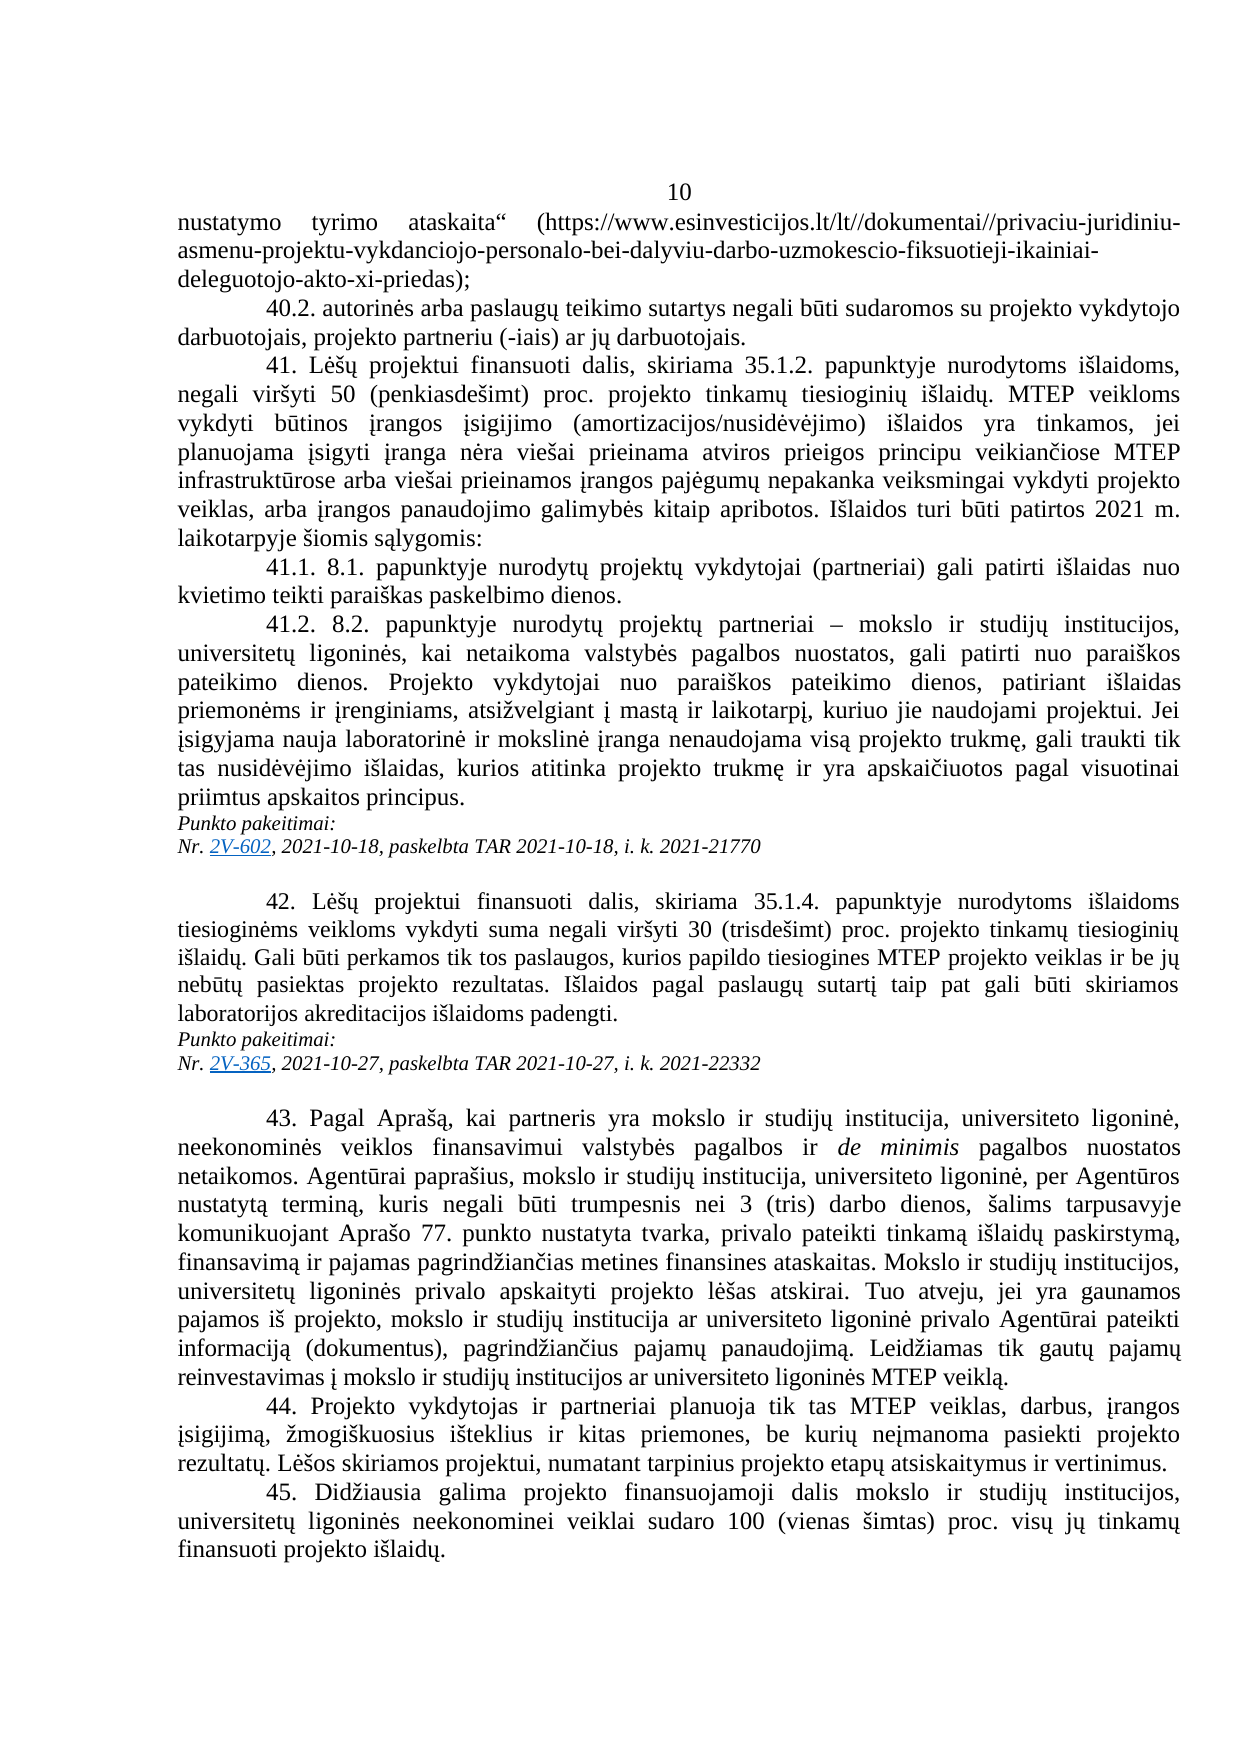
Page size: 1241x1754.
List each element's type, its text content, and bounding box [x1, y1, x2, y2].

text 45. Didžiausia galima projekto finansuojamoji dalis mokslo ir studijų institucijos, universitetų ligoninės neekonominei veiklai sudaro 100 (vienas šimtas) proc. visų jų tinkamų finansuoti projekto išlaidų. [177, 1477, 1181, 1563]
text Nr. 2V-602, 2021-10-18, paskelbta TAR 2021-10-18, i. k. 2021-21770 [177, 834, 1181, 858]
text 43. Pagal Aprašą, kai partneris yra mokslo ir studijų institucija, universiteto ligoninė, neekonominės veiklos finansavimui valstybės pagalbos ir de minimis pagalbos nuostatos netaikomos. Agentūrai paprašius, mokslo ir studijų institucija, universiteto ligoninė, per Agentūros nustatytą terminą, kuris negali būti trumpesnis nei 3 (tris) darbo dienos, šalims tarpusavyje komunikuojant Aprašo 77. punkto nustatyta tvarka, privalo pateikti tinkamą išlaidų paskirstymą, finansavimą ir pajamas pagrindžiančias metines finansines ataskaitas. Mokslo ir studijų institucijos, universitetų ligoninės privalo apskaityti projekto lėšas atskirai. Tuo atveju, jei yra gaunamos pajamos iš projekto, mokslo ir studijų institucija ar universiteto ligoninė privalo Agentūrai pateikti informaciją (dokumentus), pagrindžiančius pajamų panaudojimą. Leidžiamas tik gautų pajamų reinvestavimas į mokslo ir studijų institucijos ar universiteto ligoninės MTEP veiklą. [177, 1103, 1181, 1391]
text 42. Lėšų projektui finansuoti dalis, skiriama 35.1.4. papunktyje nurodytoms išlaidoms tiesioginėms veikloms vykdyti suma negali viršyti 30 (trisdešimt) proc. projekto tinkamų tiesioginių išlaidų. Gali būti perkamos tik tos paslaugos, kurios papildo tiesiogines MTEP projekto veiklas ir be jų nebūtų pasiektas projekto rezultatas. Išlaidos pagal paslaugų sutartį taip pat gali būti skiriamos laboratorijos akreditacijos išlaidoms padengti. [177, 887, 1181, 1026]
text 41.1. 8.1. papunktyje nurodytų projektų vykdytojai (partneriai) gali patirti išlaidas nuo kvietimo teikti paraiškas paskelbimo dienos. [177, 552, 1181, 609]
text Nr. 2V-365, 2021-10-27, paskelbta TAR 2021-10-27, i. k. 2021-22332 [177, 1051, 1181, 1074]
text nustatymo tyrimo ataskaita“ (https://www.esinvesticijos.lt/lt//dokumentai//privaciu-juridiniu-asmenu-projektu-vykdanciojo-personalo-bei-dalyviu-darbo-uzmokescio-fiksuotieji-ikainiai-deleguotojo-akto-xi-priedas); [177, 207, 1181, 293]
text Punkto pakeitimai: [177, 1026, 1181, 1051]
text 41.2. 8.2. papunktyje nurodytų projektų partneriai – mokslo ir studijų institucijos, universitetų ligoninės, kai netaikoma valstybės pagalbos nuostatos, gali patirti nuo paraiškos pateikimo dienos. Projekto vykdytojai nuo paraiškos pateikimo dienos, patiriant išlaidas priemonėms ir įrenginiams, atsižvelgiant į mastą ir laikotarpį, kuriuo jie naudojami projektui. Jei įsigyjama nauja laboratorinė ir mokslinė įranga nenaudojama visą projekto trukmę, gali traukti tik tas nusidėvėjimo išlaidas, kurios atitinka projekto trukmę ir yra apskaičiuotos pagal visuotinai priimtus apskaitos principus. [177, 609, 1181, 810]
text Punkto pakeitimai: [177, 810, 1181, 834]
text 40.2. autorinės arba paslaugų teikimo sutartys negali būti sudaromos su projekto vykdytojo darbuotojais, projekto partneriu (-iais) ar jų darbuotojais. [177, 293, 1181, 350]
text 41. Lėšų projektui finansuoti dalis, skiriama 35.1.2. papunktyje nurodytoms išlaidoms, negali viršyti 50 (penkiasdešimt) proc. projekto tinkamų tiesioginių išlaidų. MTEP veikloms vykdyti būtinos įrangos įsigijimo (amortizacijos/nusidėvėjimo) išlaidos yra tinkamos, jei planuojama įsigyti įranga nėra viešai prieinama atviros prieigos principu veikiančiose MTEP infrastruktūrose arba viešai prieinamos įrangos pajėgumų nepakanka veiksmingai vykdyti projekto veiklas, arba įrangos panaudojimo galimybės kitaip apribotos. Išlaidos turi būti patirtos 2021 m. laikotarpyje šiomis sąlygomis: [177, 350, 1181, 552]
text 44. Projekto vykdytojas ir partneriai planuoja tik tas MTEP veiklas, darbus, įrangos įsigijimą, žmogiškuosius išteklius ir kitas priemones, be kurių neįmanoma pasiekti projekto rezultatų. Lėšos skiriamos projektui, numatant tarpinius projekto etapų atsiskaitymus ir vertinimus. [177, 1391, 1181, 1477]
